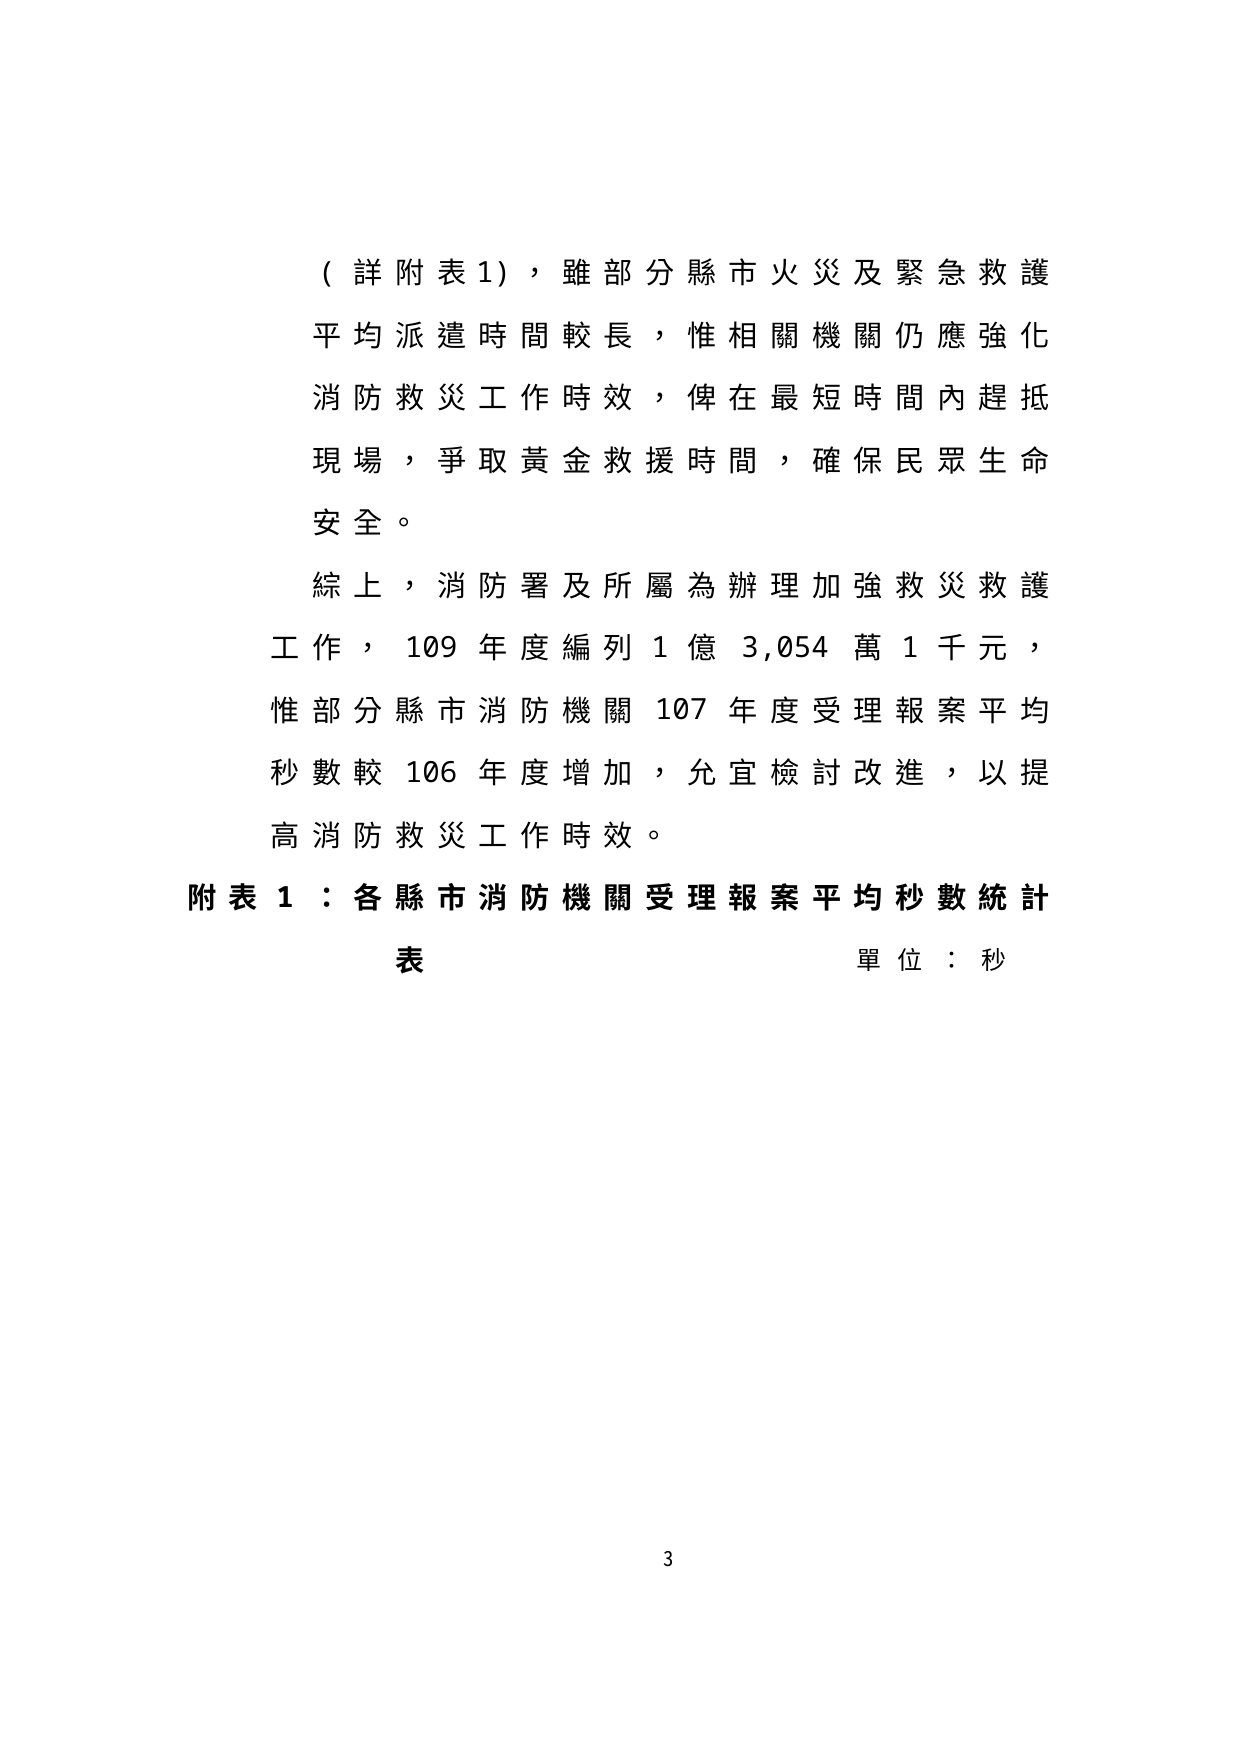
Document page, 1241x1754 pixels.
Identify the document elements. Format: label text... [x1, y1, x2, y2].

text 附表1：各縣市消防機關受理報案平均秒數統計表 單位：秒 [181, 854, 1056, 979]
text 依消防署提供之各縣市消防機關受理報案平均秒數統計表，分為火災、緊急救護、災害搶救及其他等4類別，惟因災害搶救項下種類形式較多及受理案件複雜，如山域事故及化學災害受理需確認案情及案發地點完整詢答，此類案件處理正確比派遣速度重要，方能於受理後調派適當人力及支援單位共同搶救，另其他案件均非屬消防勤務種類及非緊迫性緊急救護任務，故自107年度起不再統計災害搶救及其他類案件項目，僅火災及緊急救護有統計數據。經查新北市等4個縣市消防機關107年度受理報案平均秒數較106年度增加(詳附表1)，雖部分縣市火災及緊急救護平均派遣時間較長，惟相關機關仍應強化消防救災工作時效，俾在最短時間內趕抵現場，爭取黃金救援時間，確保民眾生命安全。 [269, 229, 1056, 542]
text 綜上，消防署及所屬為辦理加強救災救護工作，109年度編列1億3,054萬1千元，惟部分縣市消防機關107年度受理報案平均秒數較106年度增加，允宜檢討改進，以提高消防救災工作時效。 [240, 542, 1056, 854]
